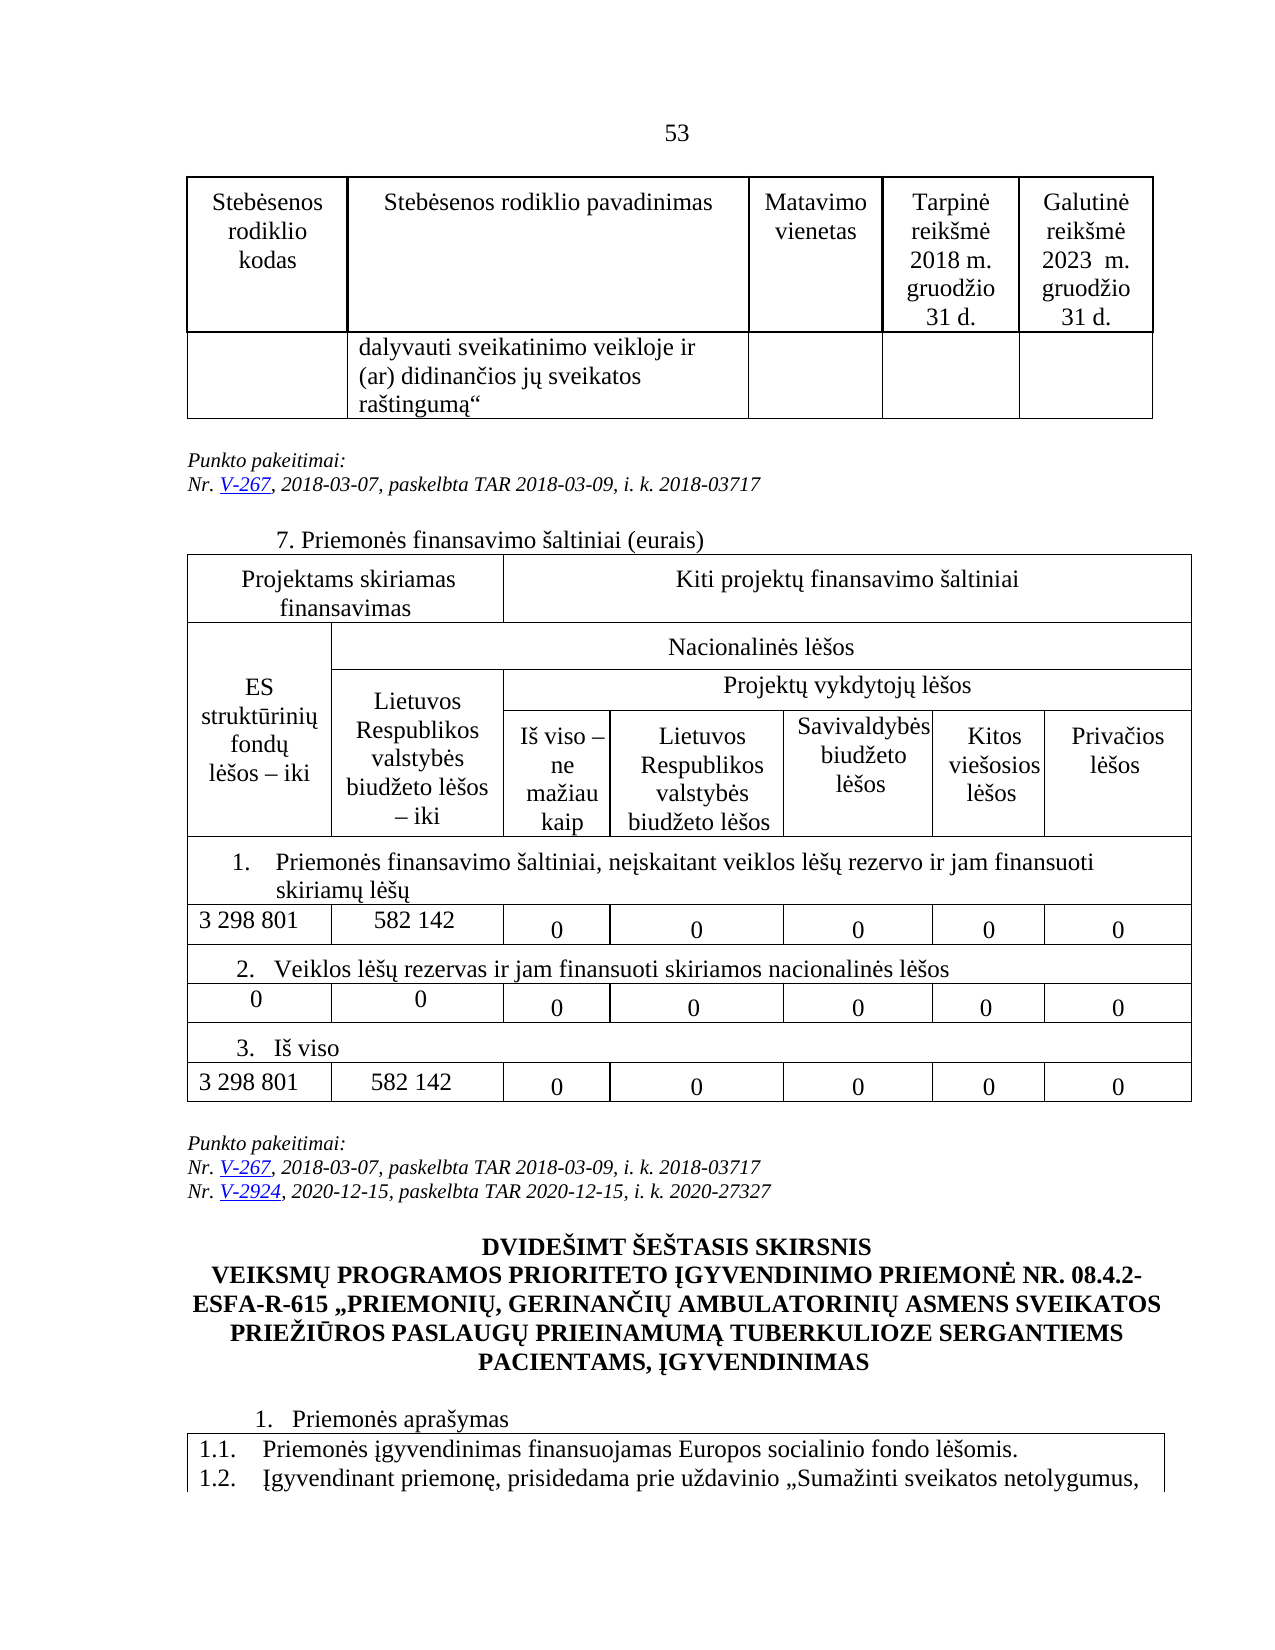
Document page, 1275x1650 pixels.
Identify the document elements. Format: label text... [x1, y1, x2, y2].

table_cell 3 298 801 [188, 905, 331, 943]
table_cell [749, 333, 882, 418]
table_cell Lietuvos Respublikos valstybės biudžeto lėšos – iki [332, 670, 503, 836]
table_cell ES struktūrinių fondų lėšos – iki [188, 623, 331, 836]
table_header Stebėsenos rodiklio kodas [188, 178, 346, 331]
table_cell 0 [504, 905, 609, 943]
table_cell 0 [784, 1063, 932, 1101]
table_cell [188, 333, 347, 418]
text DVIDEŠIMT ŠEŠTASIS SKIRSNIS [187, 1232, 1167, 1261]
text 7. Priemonės finansavimo šaltiniai (eurais) [187, 525, 1167, 554]
table_cell 0 [611, 1063, 783, 1101]
table_header Galutinė reikšmė 2023 m. gruodžio 31 d. [1020, 178, 1152, 331]
table_cell [883, 333, 1019, 418]
table_cell 3. Iš viso [188, 1023, 1191, 1062]
table_cell 0 [933, 1063, 1044, 1101]
table_cell [1020, 333, 1152, 418]
table_cell 0 [1045, 984, 1191, 1022]
table_header Matavimo vienetas [750, 178, 881, 331]
text Punkto pakeitimai: [187, 1131, 1167, 1155]
table_header Stebėsenos rodiklio pavadinimas [349, 178, 748, 331]
table_cell 2. Veiklos lėšų rezervas ir jam finansuoti skiriamos nacionalinės lėšos [188, 945, 1191, 983]
table_cell dalyvauti sveikatinimo veikloje ir (ar) didinančios jų sveikatos raštingumą“ [348, 333, 748, 418]
text 1. Priemonės aprašymas [254, 1404, 1167, 1433]
table_cell 0 [611, 905, 783, 943]
table_cell Projektų vykdytojų lėšos [504, 670, 1191, 710]
table_cell 0 [504, 984, 609, 1022]
table_cell 0 [1045, 905, 1191, 943]
table_cell 1.2. Įgyvendinant priemonę, prisidedama prie uždavinio „Sumažinti sveikatos netolygumus, [188, 1463, 1164, 1492]
table_cell Iš viso – ne mažiau kaip [504, 711, 609, 836]
table_header Projektams skiriamas finansavimas [188, 555, 503, 622]
table_cell 1. Priemonės finansavimo šaltiniai, neįskaitant veiklos lėšų rezervo ir jam finansuoti skiriamų lėšų [188, 837, 1191, 904]
table_cell 0 [933, 984, 1044, 1022]
table_header 1.1. Priemonės įgyvendinimas finansuojamas Europos socialinio fondo lėšomis. [188, 1434, 1164, 1463]
table_cell 0 [784, 984, 932, 1022]
text Punkto pakeitimai: [187, 448, 1167, 472]
table_header Kiti projektų finansavimo šaltiniai [504, 555, 1191, 622]
table_cell Kitos viešosios lėšos [933, 711, 1044, 836]
text VEIKSMŲ PROGRAMOS PRIORITETO ĮGYVENDINIMO PRIEMONĖ NR. 08.4.2-ESFA-R-615 „PRIEMONIŲ, GERINANČIŲ AMBULATORINIŲ ASMENS SVEIKATOS PRIEŽIŪROS PASLAUGŲ PRIEINAMUMĄ TUBERKULIOZE SERGANTIEMS PACIENTAMS, ĮGYVENDINIMAS [187, 1261, 1167, 1376]
text Nr. V-267, 2018-03-07, paskelbta TAR 2018-03-09, i. k. 2018-03717 [187, 472, 1167, 496]
table_cell Nacionalinės lėšos [332, 623, 1191, 669]
table_cell 582 142 [332, 1063, 503, 1101]
table_header Tarpinė reikšmė 2018 m. gruodžio 31 d. [884, 178, 1018, 331]
table_cell 0 [332, 984, 503, 1022]
table_cell 0 [188, 984, 331, 1022]
table_cell Lietuvos Respublikos valstybės biudžeto lėšos [611, 711, 783, 836]
table_cell 0 [504, 1063, 609, 1101]
table_cell 0 [611, 984, 783, 1022]
text Nr. V-267, 2018-03-07, paskelbta TAR 2018-03-09, i. k. 2018-03717 [187, 1155, 1167, 1179]
text Nr. V-2924, 2020-12-15, paskelbta TAR 2020-12-15, i. k. 2020-27327 [187, 1179, 1167, 1203]
table_cell 3 298 801 [188, 1063, 331, 1101]
table_cell 0 [784, 905, 932, 943]
table_cell 0 [1045, 1063, 1191, 1101]
table_cell Privačios lėšos [1045, 711, 1191, 836]
table_cell Savivaldybės biudžeto lėšos [784, 711, 932, 836]
table_cell 582 142 [332, 905, 503, 943]
table_cell 0 [933, 905, 1044, 943]
